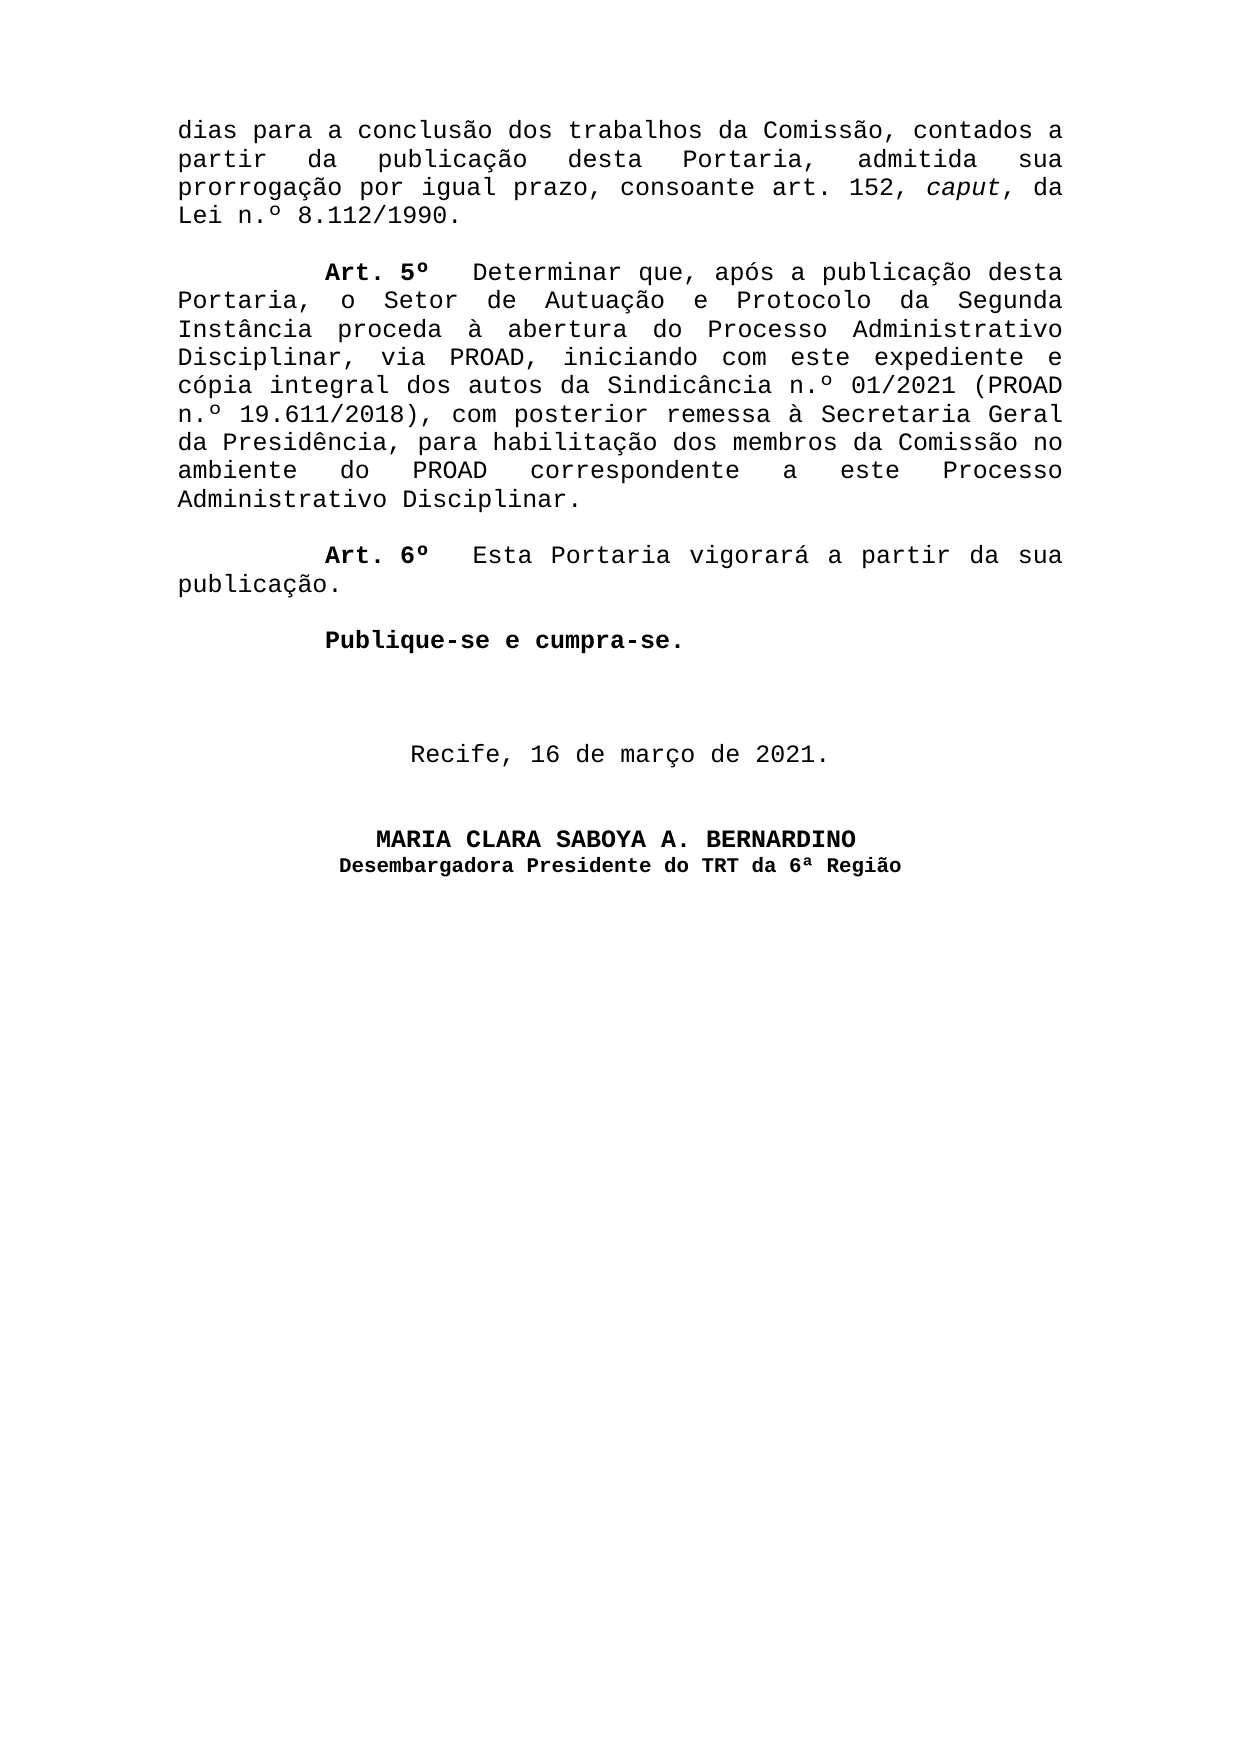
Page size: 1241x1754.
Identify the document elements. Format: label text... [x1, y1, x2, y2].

text Desembargadora Presidente do TRT da 6ª Região [177, 855, 1063, 878]
text MARIA CLARA SABOYA A. BERNARDINO [271, 826, 1063, 855]
text dias para a conclusão dos trabalhos da Comissão, contados a partir da publicação desta Portaria, admitida sua prorrogação por igual prazo, consoante art. 152, caput, da Lei n.º 8.112/1990. [177, 118, 1063, 231]
text Art. 5º Determinar que, após a publicação desta Portaria, o Setor de Autuação e Protocolo da Segunda Instância proceda à abertura do Processo Administrativo Disciplinar, via PROAD, iniciando com este expediente e cópia integral dos autos da Sindicância n.º 01/2021 (PROAD n.º 19.611/2018), com posterior remessa à Secretaria Geral da Presidência, para habilitação dos membros da Comissão no ambiente do PROAD correspondente a este Processo Administrativo Disciplinar. [177, 260, 1063, 515]
text Recife, 16 de março de 2021. [177, 741, 1063, 770]
text Publique-se e cumpra-se. [177, 628, 1063, 656]
text Art. 6º Esta Portaria vigorará a partir da sua publicação. [177, 543, 1063, 600]
